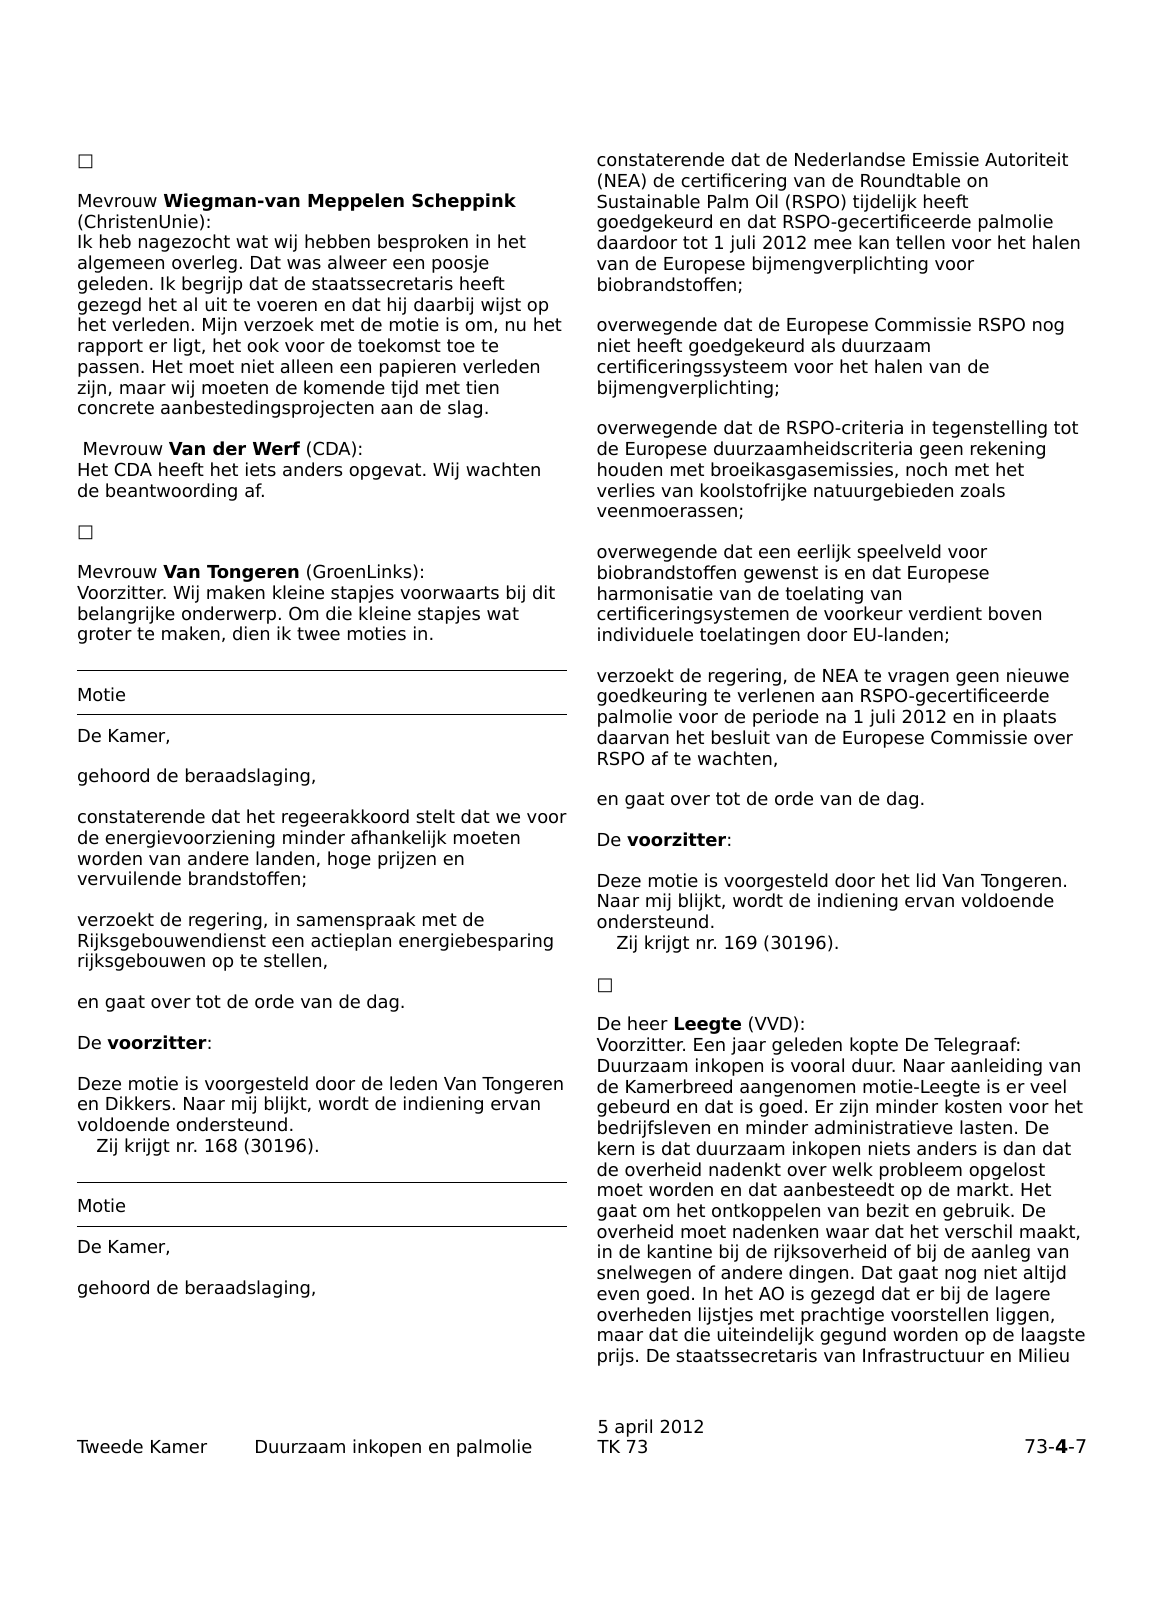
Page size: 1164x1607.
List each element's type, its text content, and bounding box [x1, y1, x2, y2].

text De voorzitter: [77, 1033, 567, 1053]
text De voorzitter: [596, 830, 1087, 851]
text constaterende dat de Nederlandse Emissie Autoriteit (NEA) de certificering van de Roundtable on Sustainable Palm Oil (RSPO) tijdelijk heeft goedgekeurd en dat RSPO-gecertificeerde palmolie daardoor tot 1 juli 2012 mee kan tellen voor het halen van de Europese bijmengverplichting voor biobrandstoffen; [596, 150, 1087, 295]
text Deze motie is voorgesteld door de leden Van Tongeren en Dikkers. Naar mij blijkt, wordt de indiening ervan voldoende ondersteund. [77, 1073, 567, 1136]
text □ [77, 521, 567, 542]
text Motie [77, 1196, 567, 1217]
text De Kamer, [77, 1237, 567, 1258]
text gehoord de beraadslaging, [77, 766, 567, 787]
text en gaat over tot de orde van de dag. [596, 789, 1087, 810]
text Mevrouw Van Tongeren (GroenLinks): [77, 562, 567, 583]
text Mevrouw Wiegman-van Meppelen Scheppink (ChristenUnie): [77, 191, 567, 232]
text verzoekt de regering, de NEA te vragen geen nieuwe goedkeuring te verlenen aan RSPO-gecertificeerde palmolie voor de periode na 1 juli 2012 en in plaats daarvan het besluit van de Europese Commissie over RSPO af te wachten, [596, 666, 1087, 769]
text □ [77, 150, 567, 171]
text overwegende dat een eerlijk speelveld voor biobrandstoffen gewenst is en dat Europese harmonisatie van de toelating van certificeringsystemen de voorkeur verdient boven individuele toelatingen door EU-landen; [596, 542, 1087, 646]
text Motie [77, 685, 567, 705]
text Zij krijgt nr. 169 (30196). [596, 933, 1087, 953]
text De heer Leegte (VVD): [596, 1014, 1087, 1035]
text Zij krijgt nr. 168 (30196). [77, 1136, 567, 1156]
text □ [596, 973, 1087, 994]
text De Kamer, [77, 725, 567, 746]
text Het CDA heeft het iets anders opgevat. Wij wachten de beantwoording af. [77, 460, 567, 501]
text constaterende dat het regeerakkoord stelt dat we voor de energievoorziening minder afhankelijk moeten worden van andere landen, hoge prijzen en vervuilende brandstoffen; [77, 807, 567, 890]
text Ik heb nagezocht wat wij hebben besproken in het algemeen overleg. Dat was alweer een poosje geleden. Ik begrijp dat de staatssecretaris heeft gezegd het al uit te voeren en dat hij daarbij wijst op het verleden. Mijn verzoek met de motie is om, nu het rapport er ligt, het ook voor de toekomst toe te passen. Het moet niet alleen een papieren verleden zijn, maar wij moeten de komende tijd met tien concrete aanbestedingsprojecten aan de slag. [77, 232, 567, 419]
text Voorzitter. Wij maken kleine stapjes voorwaarts bij dit belangrijke onderwerp. Om die kleine stapjes wat groter te maken, dien ik twee moties in. [77, 583, 567, 645]
text Deze motie is voorgesteld door het lid Van Tongeren. Naar mij blijkt, wordt de indiening ervan voldoende ondersteund. [596, 871, 1087, 933]
text verzoekt de regering, in samenspraak met de Rijksgebouwendienst een actieplan energiebesparing rijksgebouwen op te stellen, [77, 910, 567, 972]
text en gaat over tot de orde van de dag. [77, 992, 567, 1013]
text Mevrouw Van der Werf (CDA): [77, 439, 567, 460]
text Voorzitter. Een jaar geleden kopte De Telegraaf: Duurzaam inkopen is vooral duur. Naar aanleiding van de Kamerbreed aangenomen motie-Leegte is er veel gebeurd en dat is goed. Er zijn minder kosten voor het bedrijfsleven en minder administratieve lasten. De kern is dat duurzaam inkopen niets anders is dan dat de overheid nadenkt over welk probleem opgelost moet worden en dat aanbesteedt op de markt. Het gaat om het ontkoppelen van bezit en gebruik. De overheid moet nadenken waar dat het verschil maakt, in de kantine bij de rijksoverheid of bij de aanleg van snelwegen of andere dingen. Dat gaat nog niet altijd even goed. In het AO is gezegd dat er bij de lagere overheden lijstjes met prachtige voorstellen liggen, maar dat die uiteindelijk gegund worden op de laagste prijs. De staatssecretaris van Infrastructuur en Milieu [596, 1035, 1087, 1367]
text overwegende dat de Europese Commissie RSPO nog niet heeft goedgekeurd als duurzaam certificeringssysteem voor het halen van de bijmengverplichting; [596, 315, 1087, 398]
text gehoord de beraadslaging, [77, 1278, 567, 1298]
text overwegende dat de RSPO-criteria in tegenstelling tot de Europese duurzaamheidscriteria geen rekening houden met broeikasgasemissies, noch met het verlies van koolstofrijke natuurgebieden zoals veenmoerassen; [596, 418, 1087, 522]
